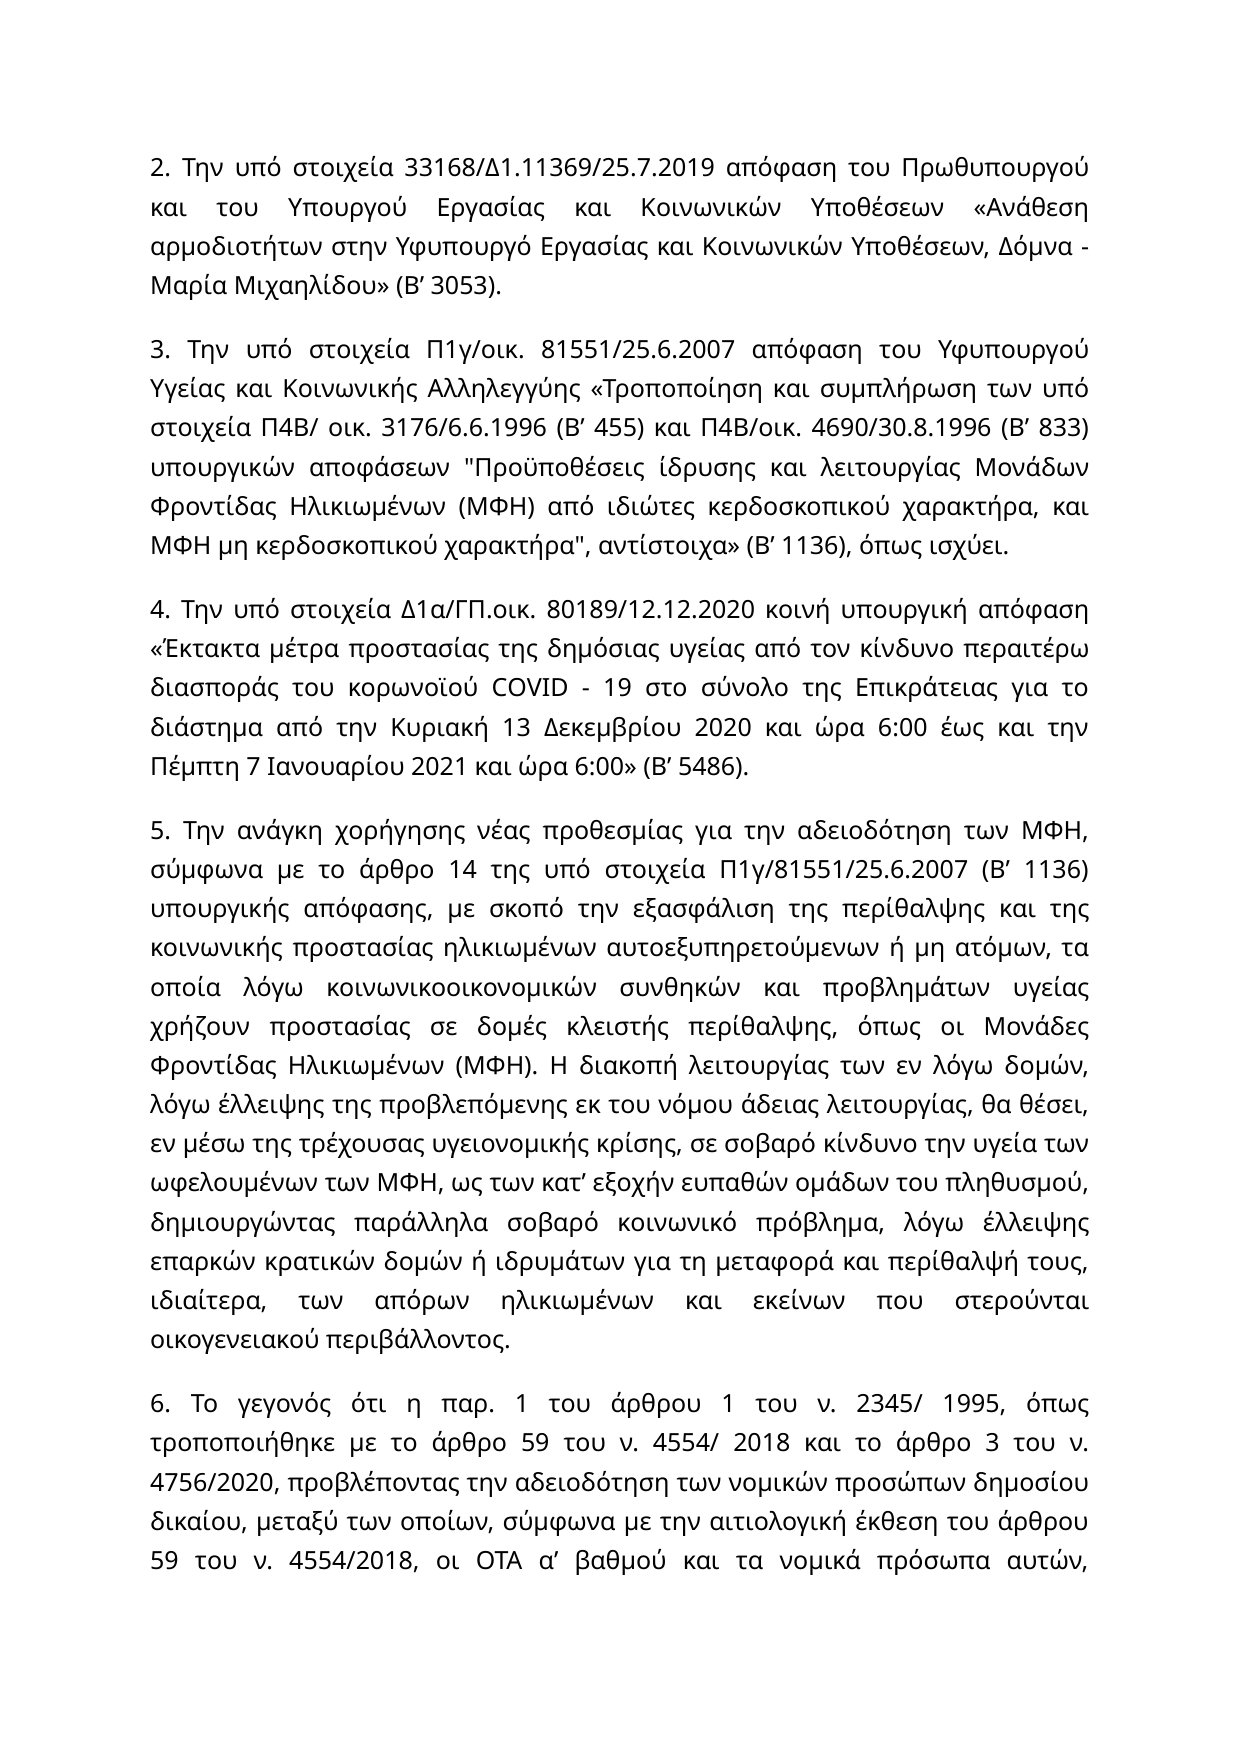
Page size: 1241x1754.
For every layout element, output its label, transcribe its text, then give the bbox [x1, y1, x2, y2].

text 3. Την υπό στοιχεία Π1γ/οικ. 81551/25.6.2007 απόφαση του Υφυπουργού Υγείας και Κοινωνικής Αλληλεγγύης «Τροποποίηση και συμπλήρωση των υπό στοιχεία Π4Β/ οικ. 3176/6.6.1996 (Β’ 455) και Π4Β/οικ. 4690/30.8.1996 (Β’ 833) υπουργικών αποφάσεων "Προϋποθέσεις ίδρυσης και λειτουργίας Μονάδων Φροντίδας Ηλικιωμένων (ΜΦΗ) από ιδιώτες κερδοσκοπικού χαρακτήρα, και ΜΦΗ μη κερδοσκοπικού χαρακτήρα", αντίστοιχα» (Β’ 1136), όπως ισχύει. [150, 332, 1090, 562]
text 4. Την υπό στοιχεία Δ1α/ΓΠ.οικ. 80189/12.12.2020 κοινή υπουργική απόφαση «Έκτακτα μέτρα προστασίας της δημόσιας υγείας από τον κίνδυνο περαιτέρω διασποράς του κορωνοϊού CΟVID - 19 στο σύνολο της Επικράτειας για το διάστημα από την Κυριακή 13 Δεκεμβρίου 2020 και ώρα 6:00 έως και την Πέμπτη 7 Ιανουαρίου 2021 και ώρα 6:00» (Β’ 5486). [150, 592, 1090, 782]
text 2. Την υπό στοιχεία 33168/Δ1.11369/25.7.2019 απόφαση του Πρωθυπουργού και του Υπουργού Εργασίας και Κοινωνικών Υποθέσεων «Ανάθεση αρμοδιοτήτων στην Υφυπουργό Εργασίας και Κοινωνικών Υποθέσεων, Δόμνα - Μαρία Μιχαηλίδου» (Β’ 3053). [150, 150, 1090, 302]
text 6. Το γεγονός ότι η παρ. 1 του άρθρου 1 του ν. 2345/ 1995, όπως τροποποιήθηκε με το άρθρο 59 του ν. 4554/ 2018 και το άρθρο 3 του ν. 4756/2020, προβλέποντας την αδειοδότηση των νομικών προσώπων δημοσίου δικαίου, μεταξύ των οποίων, σύμφωνα με την αιτιολογική έκθεση του άρθρου 59 του ν. 4554/2018, οι ΟΤΑ α’ βαθμού και τα νομικά πρόσωπα αυτών, [150, 1386, 1090, 1577]
text 5. Την ανάγκη χορήγησης νέας προθεσμίας για την αδειοδότηση των ΜΦΗ, σύμφωνα με το άρθρο 14 της υπό στοιχεία Π1γ/81551/25.6.2007 (Β’ 1136) υπουργικής απόφασης, με σκοπό την εξασφάλιση της περίθαλψης και της κοινωνικής προστασίας ηλικιωμένων αυτοεξυπηρετούμενων ή μη ατόμων, τα οποία λόγω κοινωνικοοικονομικών συνθηκών και προβλημάτων υγείας χρήζουν προστασίας σε δομές κλειστής περίθαλψης, όπως οι Μονάδες Φροντίδας Ηλικιωμένων (ΜΦΗ). Η διακοπή λειτουργίας των εν λόγω δομών, λόγω έλλειψης της προβλεπόμενης εκ του νόμου άδειας λειτουργίας, θα θέσει, εν μέσω της τρέχουσας υγειονομικής κρίσης, σε σοβαρό κίνδυνο την υγεία των ωφελουμένων των ΜΦΗ, ως των κατ’ εξοχήν ευπαθών ομάδων του πληθυσμού, δημιουργώντας παράλληλα σοβαρό κοινωνικό πρόβλημα, λόγω έλλειψης επαρκών κρατικών δομών ή ιδρυμάτων για τη μεταφορά και περίθαλψή τους, ιδιαίτερα, των απόρων ηλικιωμένων και εκείνων που στερούνται οικογενειακού περιβάλλοντος. [150, 812, 1090, 1356]
